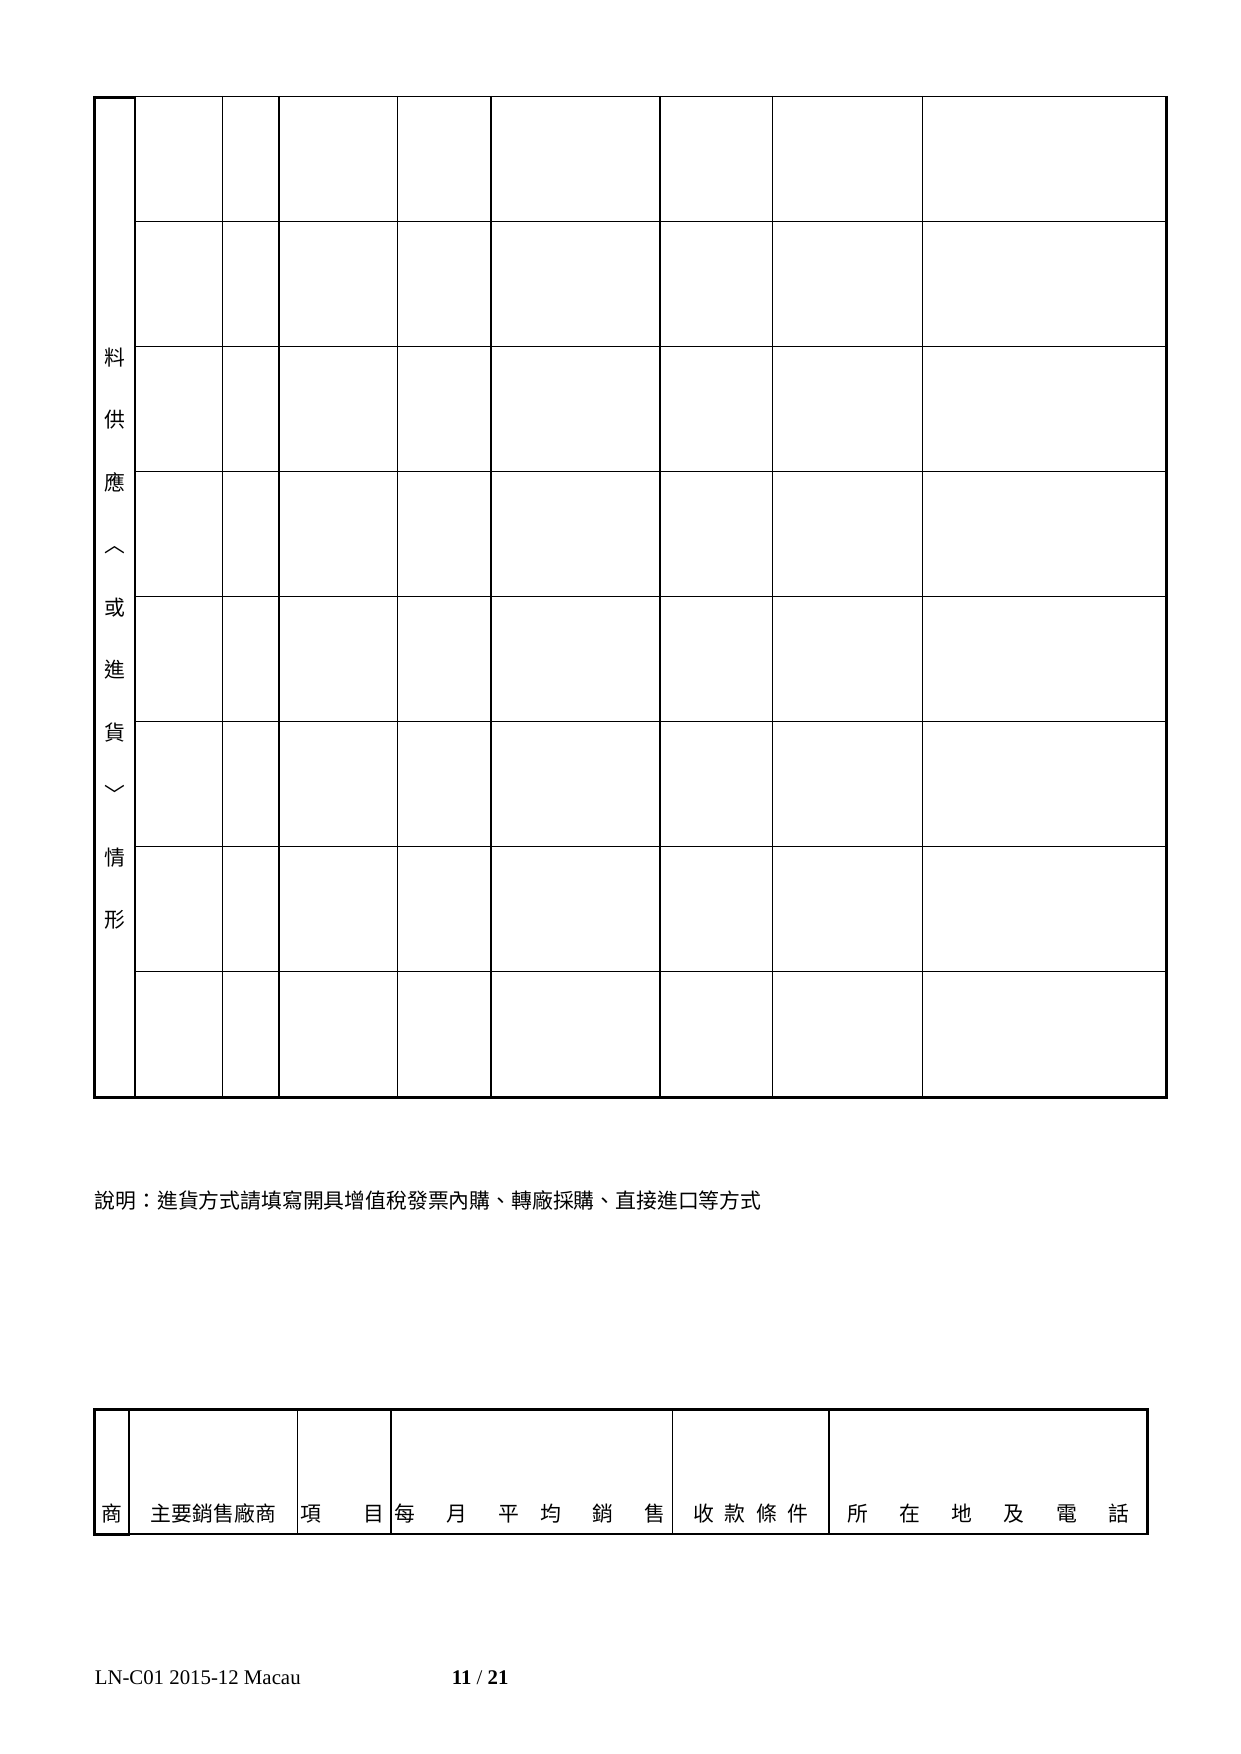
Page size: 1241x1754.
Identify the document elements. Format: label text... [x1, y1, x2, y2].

table_cell [398, 722, 490, 846]
table_cell [223, 597, 278, 721]
table_cell [923, 222, 1165, 346]
table_cell [923, 347, 1165, 471]
table_cell [492, 347, 659, 471]
table_cell [398, 847, 490, 971]
table_cell [773, 597, 922, 721]
table_cell [492, 597, 659, 721]
table_cell [223, 722, 278, 846]
table_cell [661, 722, 772, 846]
table_cell [223, 847, 278, 971]
table_cell [923, 722, 1165, 846]
table_cell [661, 222, 772, 346]
table_cell [661, 597, 772, 721]
table_cell [136, 847, 222, 971]
table_cell [661, 847, 772, 971]
table_cell [280, 597, 397, 721]
table_cell [136, 722, 222, 846]
table_cell [492, 472, 659, 596]
table_cell [923, 97, 1165, 221]
table_cell [398, 97, 490, 221]
table_cell [280, 472, 397, 596]
table_cell [280, 722, 397, 846]
table_cell [923, 972, 1165, 1096]
table_cell [136, 222, 222, 346]
table_cell [492, 722, 659, 846]
table_cell [280, 847, 397, 971]
table_cell [398, 222, 490, 346]
table_cell [773, 972, 922, 1096]
table_cell [773, 472, 922, 596]
table_cell [136, 472, 222, 596]
table_cell [923, 597, 1165, 721]
table_header 料供應︿或進貨﹀情形 [96, 99, 134, 1096]
table_cell [661, 472, 772, 596]
table_cell [773, 347, 922, 471]
table_cell [280, 222, 397, 346]
table_header 商 [96, 1411, 128, 1533]
table_cell [223, 472, 278, 596]
table_cell [773, 222, 922, 346]
table_cell [136, 347, 222, 471]
table_cell [136, 972, 222, 1096]
table_cell [661, 972, 772, 1096]
table_cell [280, 97, 397, 221]
table_cell [773, 722, 922, 846]
table_cell [398, 472, 490, 596]
table_header 每 月 平 均 銷 售 [392, 1411, 672, 1533]
table_header 收 款 條 件 [673, 1411, 828, 1533]
table_header 主要銷售廠商 [130, 1411, 297, 1533]
table_cell [773, 847, 922, 971]
table_cell [661, 97, 772, 221]
table_cell [398, 597, 490, 721]
table_cell [136, 597, 222, 721]
table_cell [136, 97, 222, 221]
table_header 項 目 [298, 1411, 390, 1533]
table_cell [492, 972, 659, 1096]
table_cell [492, 222, 659, 346]
table_cell [280, 347, 397, 471]
table_cell [223, 347, 278, 471]
table_cell [923, 847, 1165, 971]
table_cell [492, 847, 659, 971]
table_header 所 在 地 及 電 話 [830, 1411, 1146, 1533]
table_cell [661, 347, 772, 471]
text 說明：進貨方式請填寫開具增值稅發票內購、轉廠採購、直接進口等方式 [94, 1158, 1146, 1221]
table_cell [492, 97, 659, 221]
table_cell [280, 972, 397, 1096]
table_cell [923, 472, 1165, 596]
table_cell [773, 97, 922, 221]
table_cell [223, 97, 278, 221]
table_cell [223, 222, 278, 346]
table_cell [223, 972, 278, 1096]
table_cell [398, 972, 490, 1096]
table_cell [398, 347, 490, 471]
